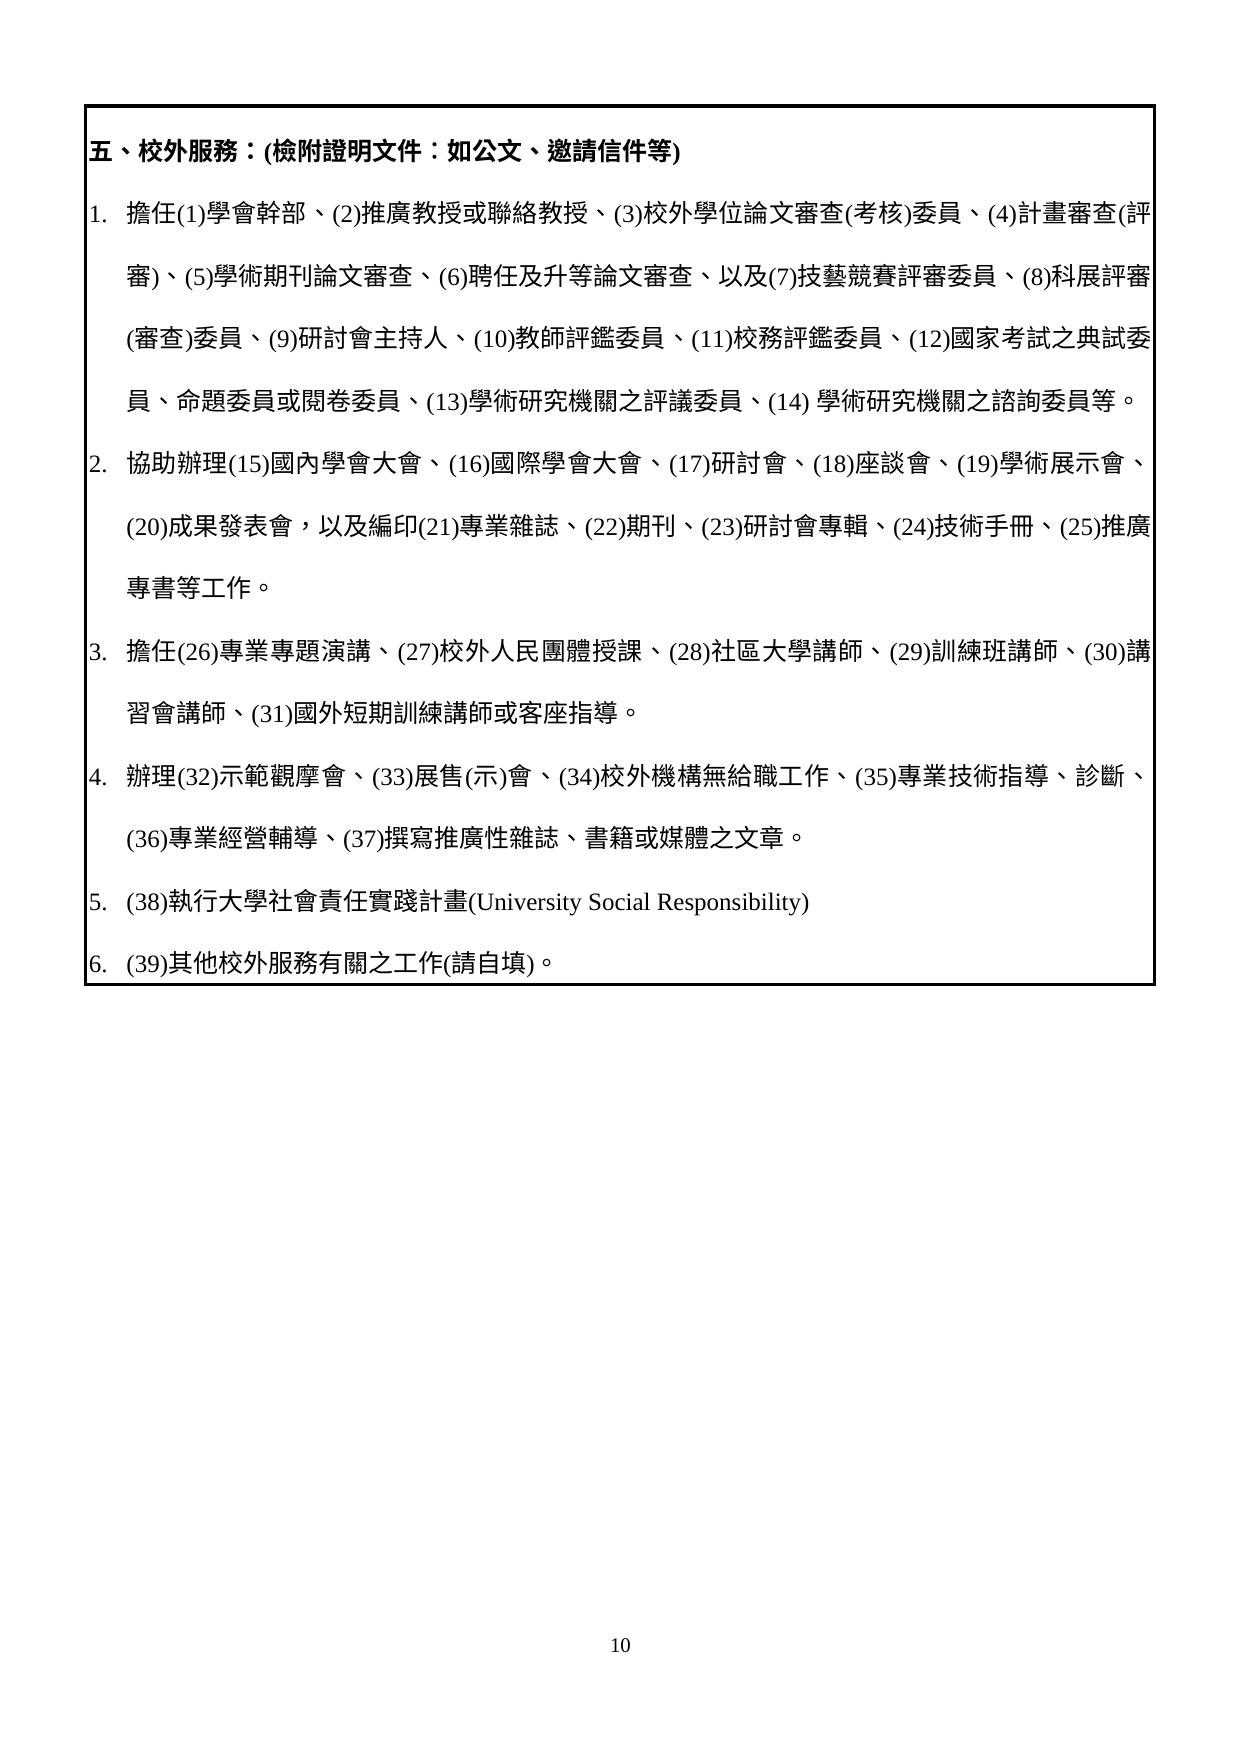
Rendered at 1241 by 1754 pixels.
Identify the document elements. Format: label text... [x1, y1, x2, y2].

table_cell 五、校外服務：(檢附證明文件︰如公文、邀請信件等) 擔任(1)學會幹部、(2)推廣教授或聯絡教授、(3)校外學位論文審查(考核)委員、(4)計畫審查(評審)、(5)學術期刊論文審查、(6)聘任及升等論文審查、以及(7)技藝競賽評審委員、(8)科展評審(審查)委員、(9)研討會主持人、(10)教師評鑑委員、(11)校務評鑑委員、(12)國家考試之典試委員、命題委員或閱卷委員、(13)學術研究機關之評議委員、(14) 學術研究機關之諮詢委員等。 協助辦理(15)國內學會大會、(16)國際學會大會、(17)研討會、(18)座談會、(19)學術展示會、(20)成果發表會，以及編印(21)專業雜誌、(22)期刊、(23)研討會專輯、(24)技術手冊、(25)推廣專書等工作。 擔任(26)專業專題演講、(27)校外人民團體授課、(28)社區大學講師、(29)訓練班講師、(30)講習會講師、(31)國外短期訓練講師或客座指導。 辦理(32)示範觀摩會、(33)展售(示)會、(34)校外機構無給職工作、(35)專業技術指導、診斷、(36)專業經營輔導、(37)撰寫推廣性雜誌、書籍或媒體之文章。 (38)執行大學社會責任實踐計畫(University Social Responsibility) (39)其他校外服務有關之工作(請自填)。 [87, 108, 1153, 982]
